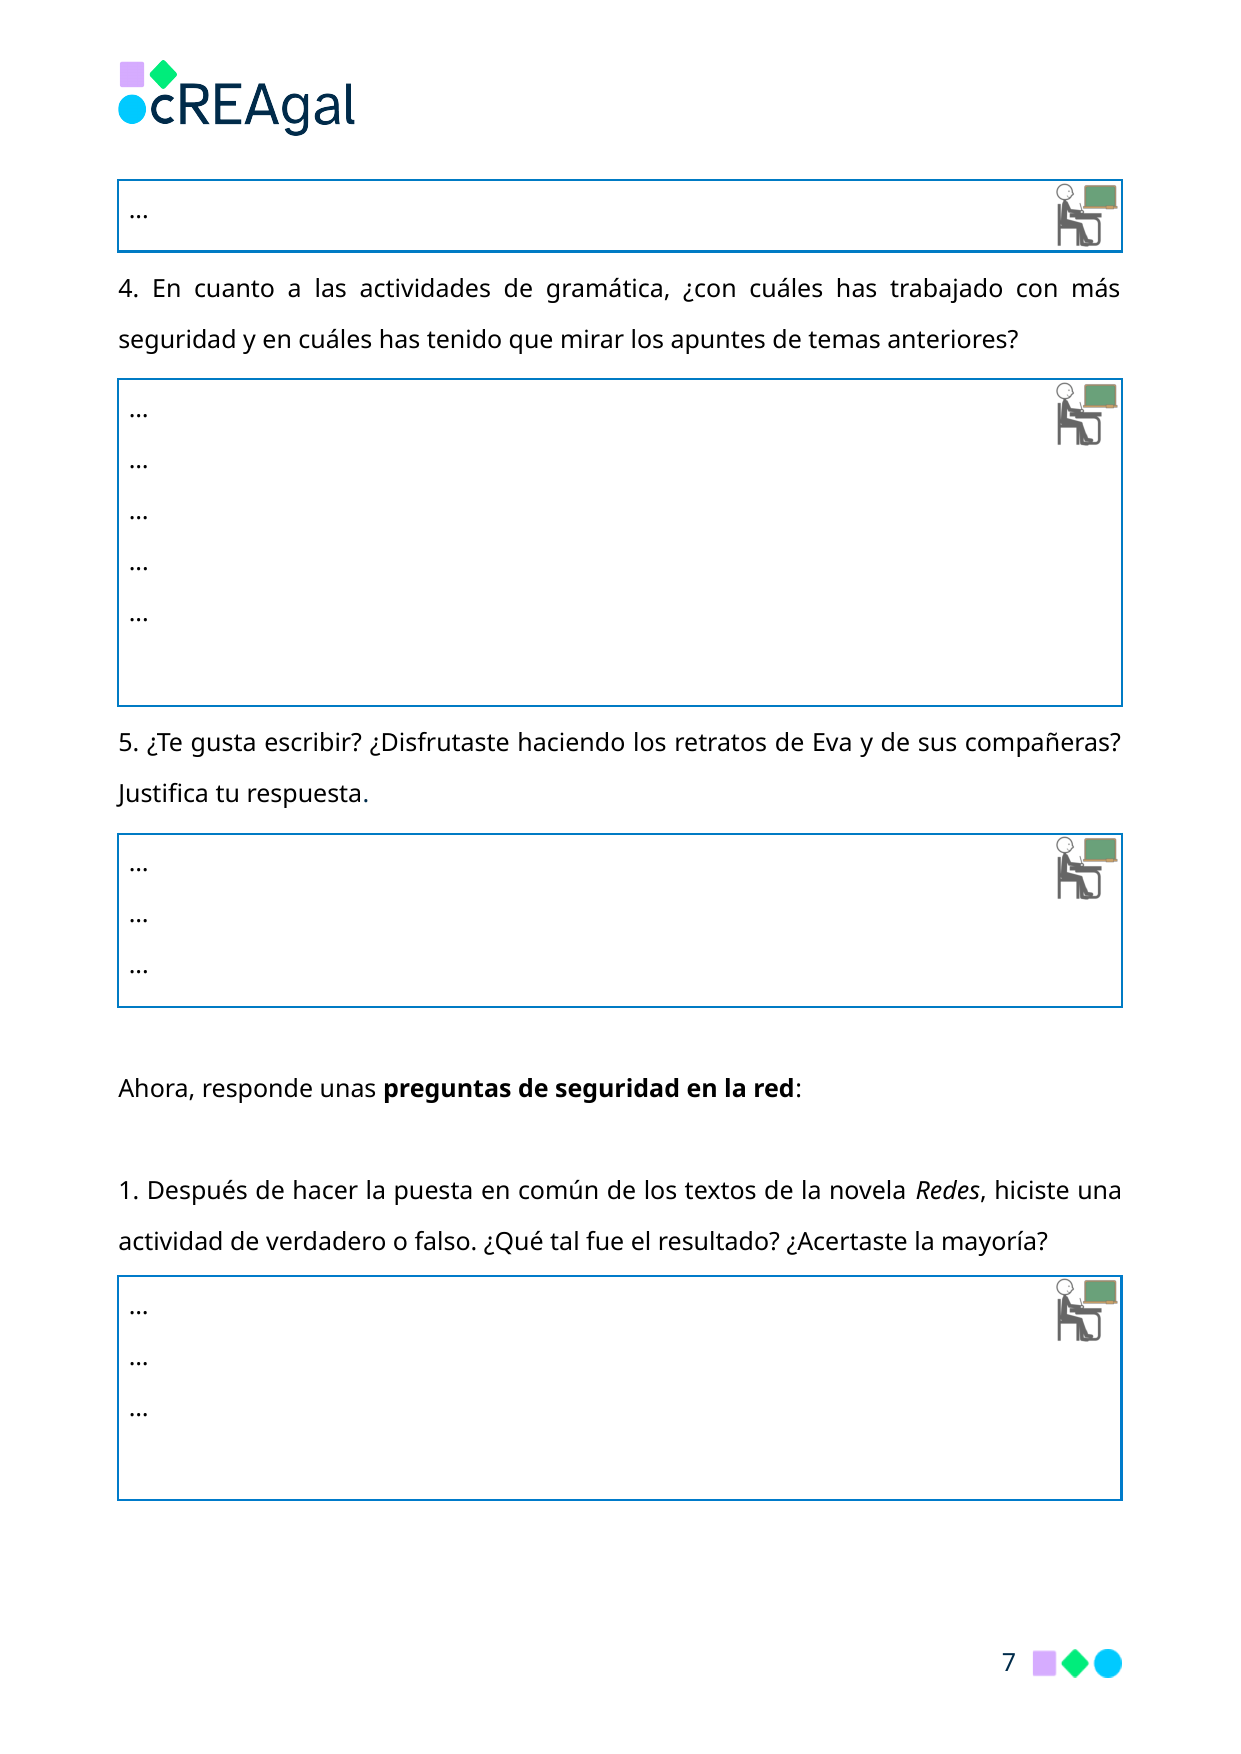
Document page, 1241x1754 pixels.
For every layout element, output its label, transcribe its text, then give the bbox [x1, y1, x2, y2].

list 4. En cuanto a las actividades de gramática, ¿con cuáles has trabajado con más seguridad y en cuáles has tenido que mirar los apuntes de temas anteriores? [118, 270, 1122, 355]
list 5. ¿Te gusta escribir? ¿Disfrutaste haciendo los retratos de Eva y de sus compañeras? Justifica tu respuesta. [83, 724, 1122, 809]
list 1. Después de hacer la puesta en común de los textos de la novela Redes, hiciste una actividad de verdadero o falso. ¿Qué tal fue el resultado? ¿Acertaste la mayoría? [83, 1173, 1122, 1258]
picture [1112, 1649, 1122, 1660]
list Ahora, responde unas preguntas de seguridad en la red: [83, 1071, 1122, 1105]
table_header … … … [119, 1277, 1120, 1499]
table_header … … ... [119, 835, 1121, 1006]
picture [1032, 1649, 1105, 1678]
table_header ... [119, 181, 1121, 250]
table_header … … … ... ... [119, 380, 1121, 705]
picture [118, 60, 355, 136]
picture [1111, 1666, 1122, 1678]
